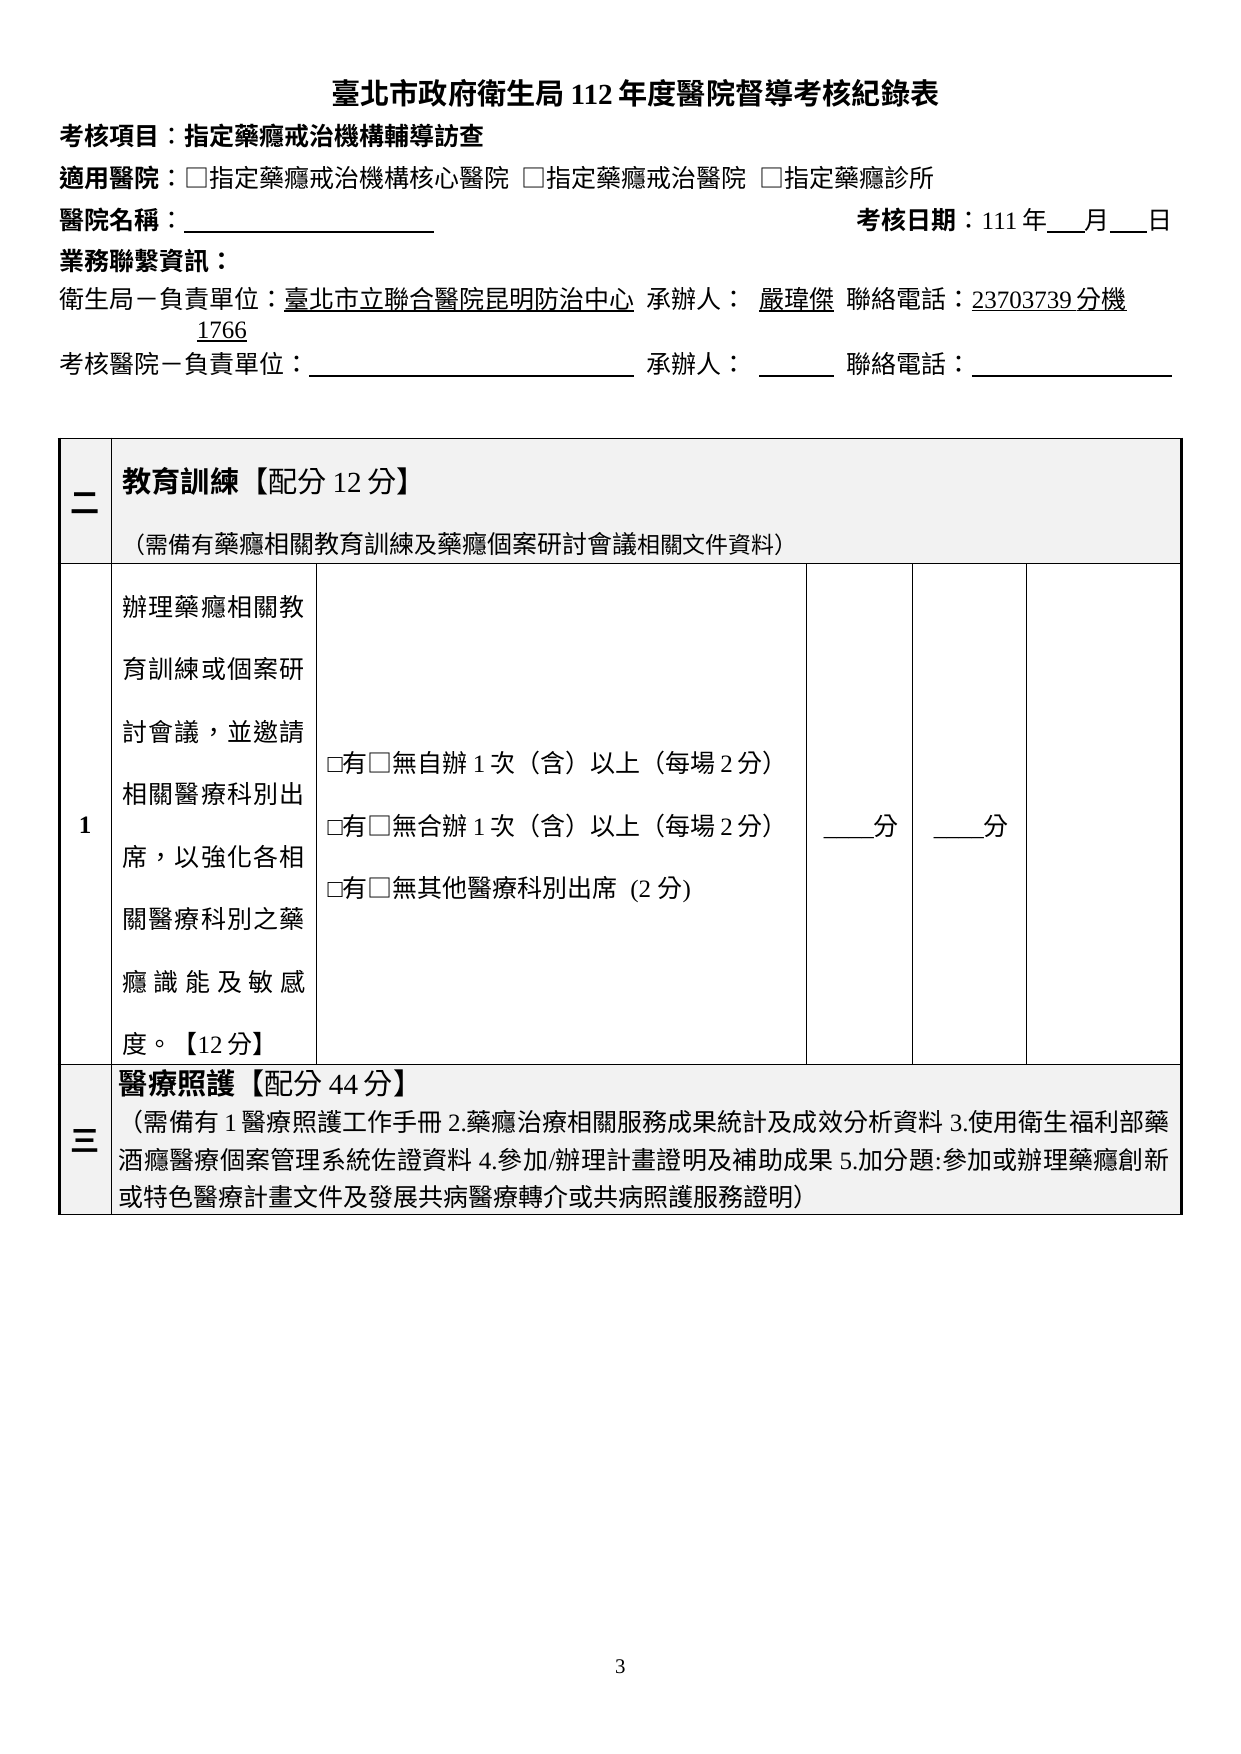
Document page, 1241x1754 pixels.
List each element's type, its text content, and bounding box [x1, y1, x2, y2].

table_cell □有□無自辦1次（含）以上（每場2分） □有□無合辦1次（含）以上（每場2分） □有□無其他醫療科別出席 (2 分) [317, 564, 806, 1064]
table_cell 三 [61, 1065, 111, 1214]
table_cell ____分 [807, 564, 912, 1064]
table_header 教育訓練【配分12分】 （需備有藥癮相關教育訓練及藥癮個案研討會議相關文件資料） [112, 439, 1180, 563]
table_cell 醫療照護【配分44分】 （需備有1醫療照護工作手冊2.藥癮治療相關服務成果統計及成效分析資料3.使用衛生福利部藥酒癮醫療個案管理系統佐證資料4.參加/辦理計畫證明及補助成果5.加分題:參加或辦理藥癮創新或特色醫療計畫文件及發展共病醫療轉介或共病照護服務證明） [112, 1065, 1180, 1214]
table_cell 辦理藥癮相關教育訓練或個案研討會議，並邀請相關醫療科別出席，以強化各相關醫療科別之藥癮識能及敏感度。【12分】 [112, 564, 316, 1064]
table_cell ____分 [913, 564, 1026, 1064]
table_cell 1 [61, 564, 111, 1064]
table_header 二 [61, 439, 111, 563]
table_cell [1027, 564, 1180, 1064]
